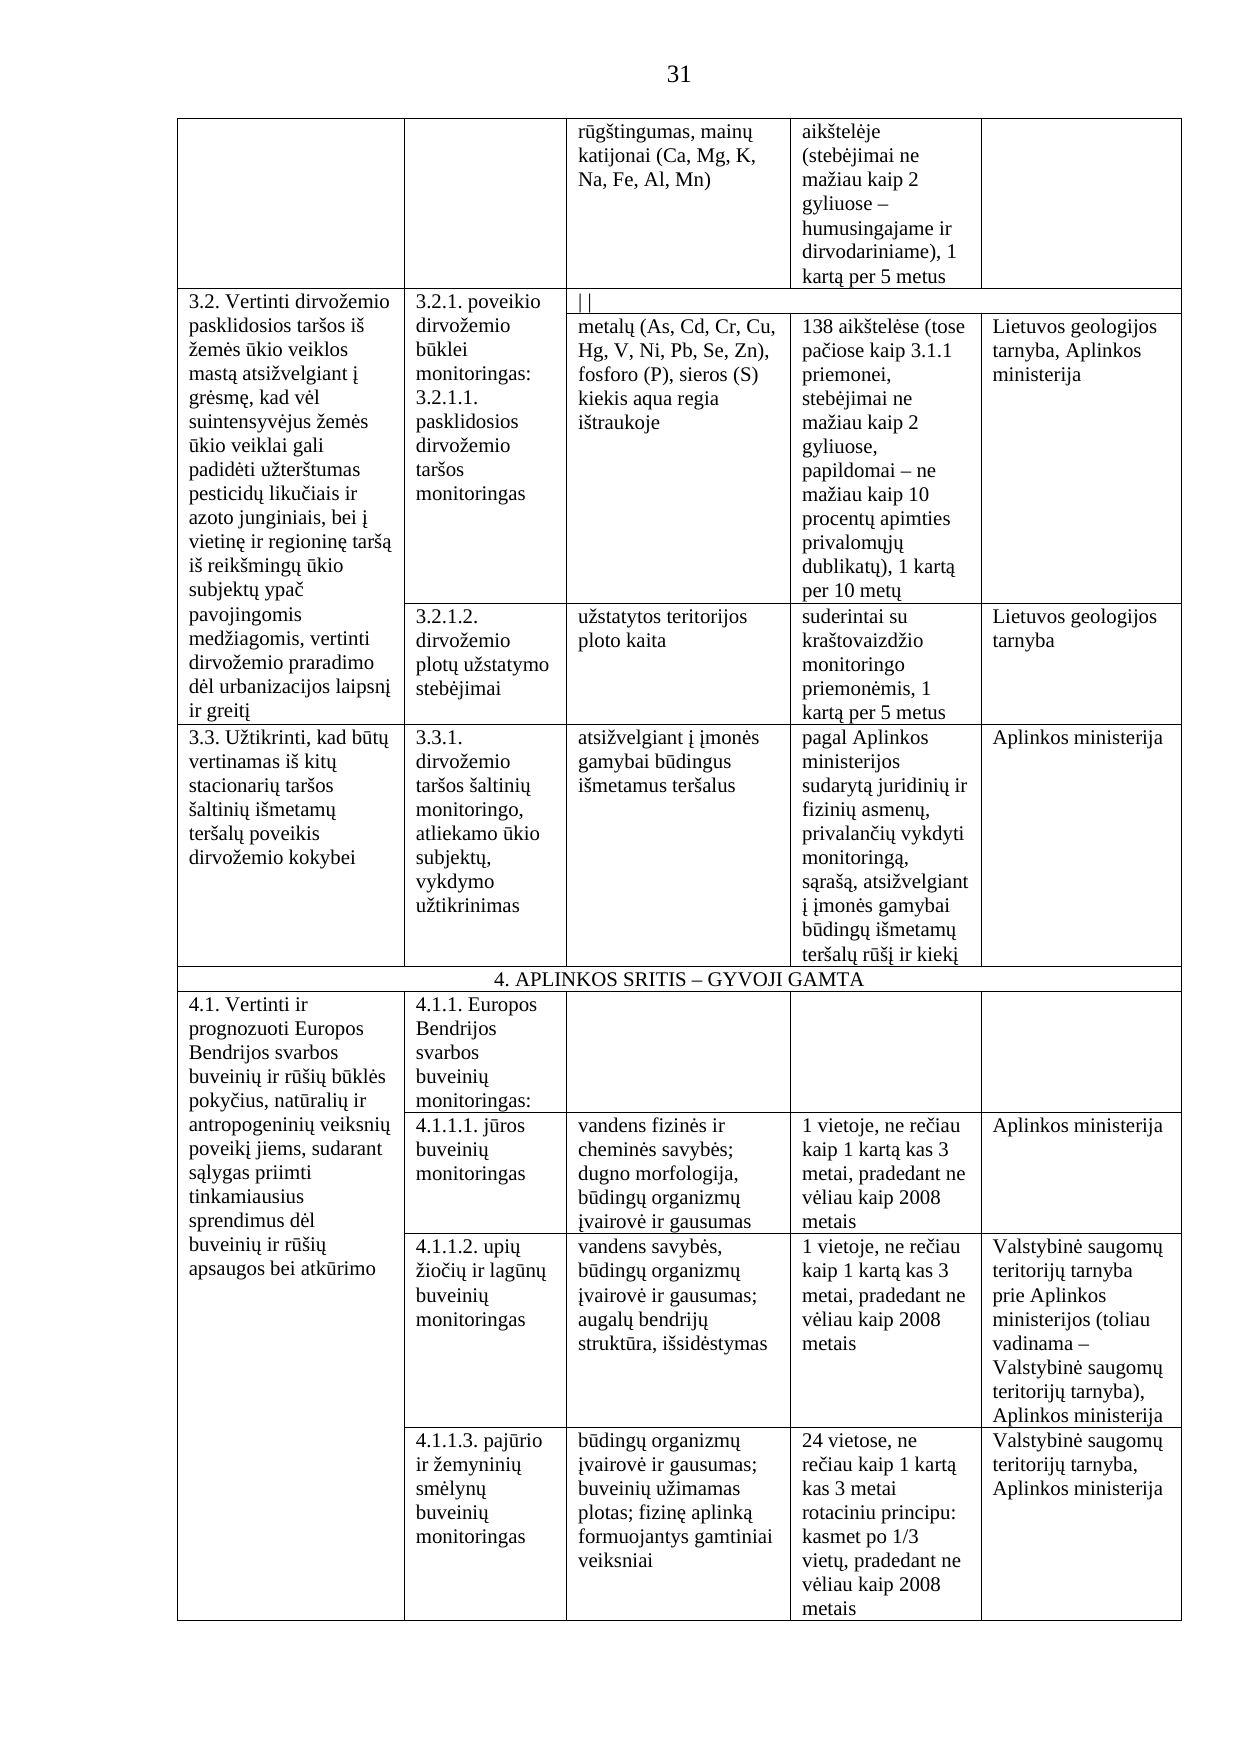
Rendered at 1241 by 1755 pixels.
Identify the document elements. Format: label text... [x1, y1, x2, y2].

table_cell 3.2.1.2. dirvožemio plotų užstatymo stebėjimai [405, 604, 566, 724]
table_cell atsižvelgiant į įmonės gamybai būdingus išmetamus teršalus [567, 725, 790, 966]
table_cell būdingų organizmų įvairovė ir gausumas; buveinių užimamas plotas; fizinę aplinką formuojantys gamtiniai veiksniai [567, 1428, 790, 1620]
table_cell 4.1.1.1. jūros buveinių monitoringas [405, 1113, 566, 1233]
table_cell [405, 119, 566, 288]
table_cell [791, 992, 981, 1112]
table_cell metalų (As, Cd, Cr, Cu, Hg, V, Ni, Pb, Se, Zn), fosforo (P), sieros (S) kiekis aqua regia ištraukoje [567, 314, 790, 602]
table_cell vandens fizinės ir cheminės savybės; dugno morfologija, būdingų organizmų įvairovė ir gausumas [567, 1113, 790, 1233]
table_cell 3.2.1. poveikio dirvožemio būklei monitoringas: 3.2.1.1. pasklidosios dirvožemio taršos monitoringas [405, 289, 566, 602]
table_cell [982, 992, 1181, 1112]
table_cell aikštelėje (stebėjimai ne mažiau kaip 2 gyliuose – humusingajame ir dirvodariniame), 1 kartą per 5 metus [791, 119, 981, 288]
table_cell Valstybinė saugomų teritorijų tarnyba, Aplinkos ministerija [982, 1428, 1181, 1620]
table_cell Valstybinė saugomų teritorijų tarnyba prie Aplinkos ministerijos (toliau vadinama – Valstybinė saugomų teritorijų tarnyba), Aplinkos ministerija [982, 1234, 1181, 1427]
table_cell pagal Aplinkos ministerijos sudarytą juridinių ir fizinių asmenų, privalančių vykdyti monitoringą, sąrašą, atsižvelgiant į įmonės gamybai būdingų išmetamų teršalų rūšį ir kiekį [791, 725, 981, 966]
table_cell suderintai su kraštovaizdžio monitoringo priemonėmis, 1 kartą per 5 metus [791, 604, 981, 724]
table_cell 4.1. Vertinti ir prognozuoti Europos Bendrijos svarbos buveinių ir rūšių būklės pokyčius, natūralių ir antropogeninių veiksnių poveikį jiems, sudarant sąlygas priimti tinkamiausius sprendimus dėl buveinių ir rūšių apsaugos bei atkūrimo [178, 992, 404, 1620]
table_cell 4.1.1. Europos Bendrijos svarbos buveinių monitoringas: [405, 992, 566, 1112]
table_cell rūgštingumas, mainų katijonai (Ca, Mg, K, Na, Fe, Al, Mn) [567, 119, 790, 288]
table_cell Aplinkos ministerija [982, 1113, 1181, 1233]
table_cell Lietuvos geologijos tarnyba, Aplinkos ministerija [982, 314, 1181, 602]
table_cell Aplinkos ministerija [982, 725, 1181, 966]
table_cell 3.2. Vertinti dirvožemio pasklidosios taršos iš žemės ūkio veiklos mastą atsižvelgiant į grėsmę, kad vėl suintensyvėjus žemės ūkio veiklai gali padidėti užterštumas pesticidų likučiais ir azoto junginiais, bei į vietinę ir regioninę taršą iš reikšmingų ūkio subjektų ypač pavojingomis medžiagomis, vertinti dirvožemio praradimo dėl urbanizacijos laipsnį ir greitį [178, 289, 404, 724]
table_cell [982, 119, 1181, 288]
table_cell 4. APLINKOS SRITIS – GYVOJI GAMTA [178, 967, 1181, 991]
table_cell 3.3. Užtikrinti, kad būtų vertinamas iš kitų stacionarių taršos šaltinių išmetamų teršalų poveikis dirvožemio kokybei [178, 725, 404, 966]
table_cell Lietuvos geologijos tarnyba [982, 604, 1181, 724]
table_cell [567, 992, 790, 1112]
table_cell [178, 119, 404, 288]
table_cell užstatytos teritorijos ploto kaita [567, 604, 790, 724]
table_cell vandens savybės, būdingų organizmų įvairovė ir gausumas; augalų bendrijų struktūra, išsidėstymas [567, 1234, 790, 1427]
table_cell | | [567, 289, 1181, 313]
table_cell 4.1.1.2. upių žiočių ir lagūnų buveinių monitoringas [405, 1234, 566, 1427]
table_cell 3.3.1. dirvožemio taršos šaltinių monitoringo, atliekamo ūkio subjektų, vykdymo užtikrinimas [405, 725, 566, 966]
table_cell 1 vietoje, ne rečiau kaip 1 kartą kas 3 metai, pradedant ne vėliau kaip 2008 metais [791, 1234, 981, 1427]
table_cell 1 vietoje, ne rečiau kaip 1 kartą kas 3 metai, pradedant ne vėliau kaip 2008 metais [791, 1113, 981, 1233]
table_cell 138 aikštelėse (tose pačiose kaip 3.1.1 priemonei, stebėjimai ne mažiau kaip 2 gyliuose, papildomai – ne mažiau kaip 10 procentų apimties privalomųjų dublikatų), 1 kartą per 10 metų [791, 314, 981, 602]
table_cell 4.1.1.3. pajūrio ir žemyninių smėlynų buveinių monitoringas [405, 1428, 566, 1620]
table_cell 24 vietose, ne rečiau kaip 1 kartą kas 3 metai rotaciniu principu: kasmet po 1/3 vietų, pradedant ne vėliau kaip 2008 metais [791, 1428, 981, 1620]
